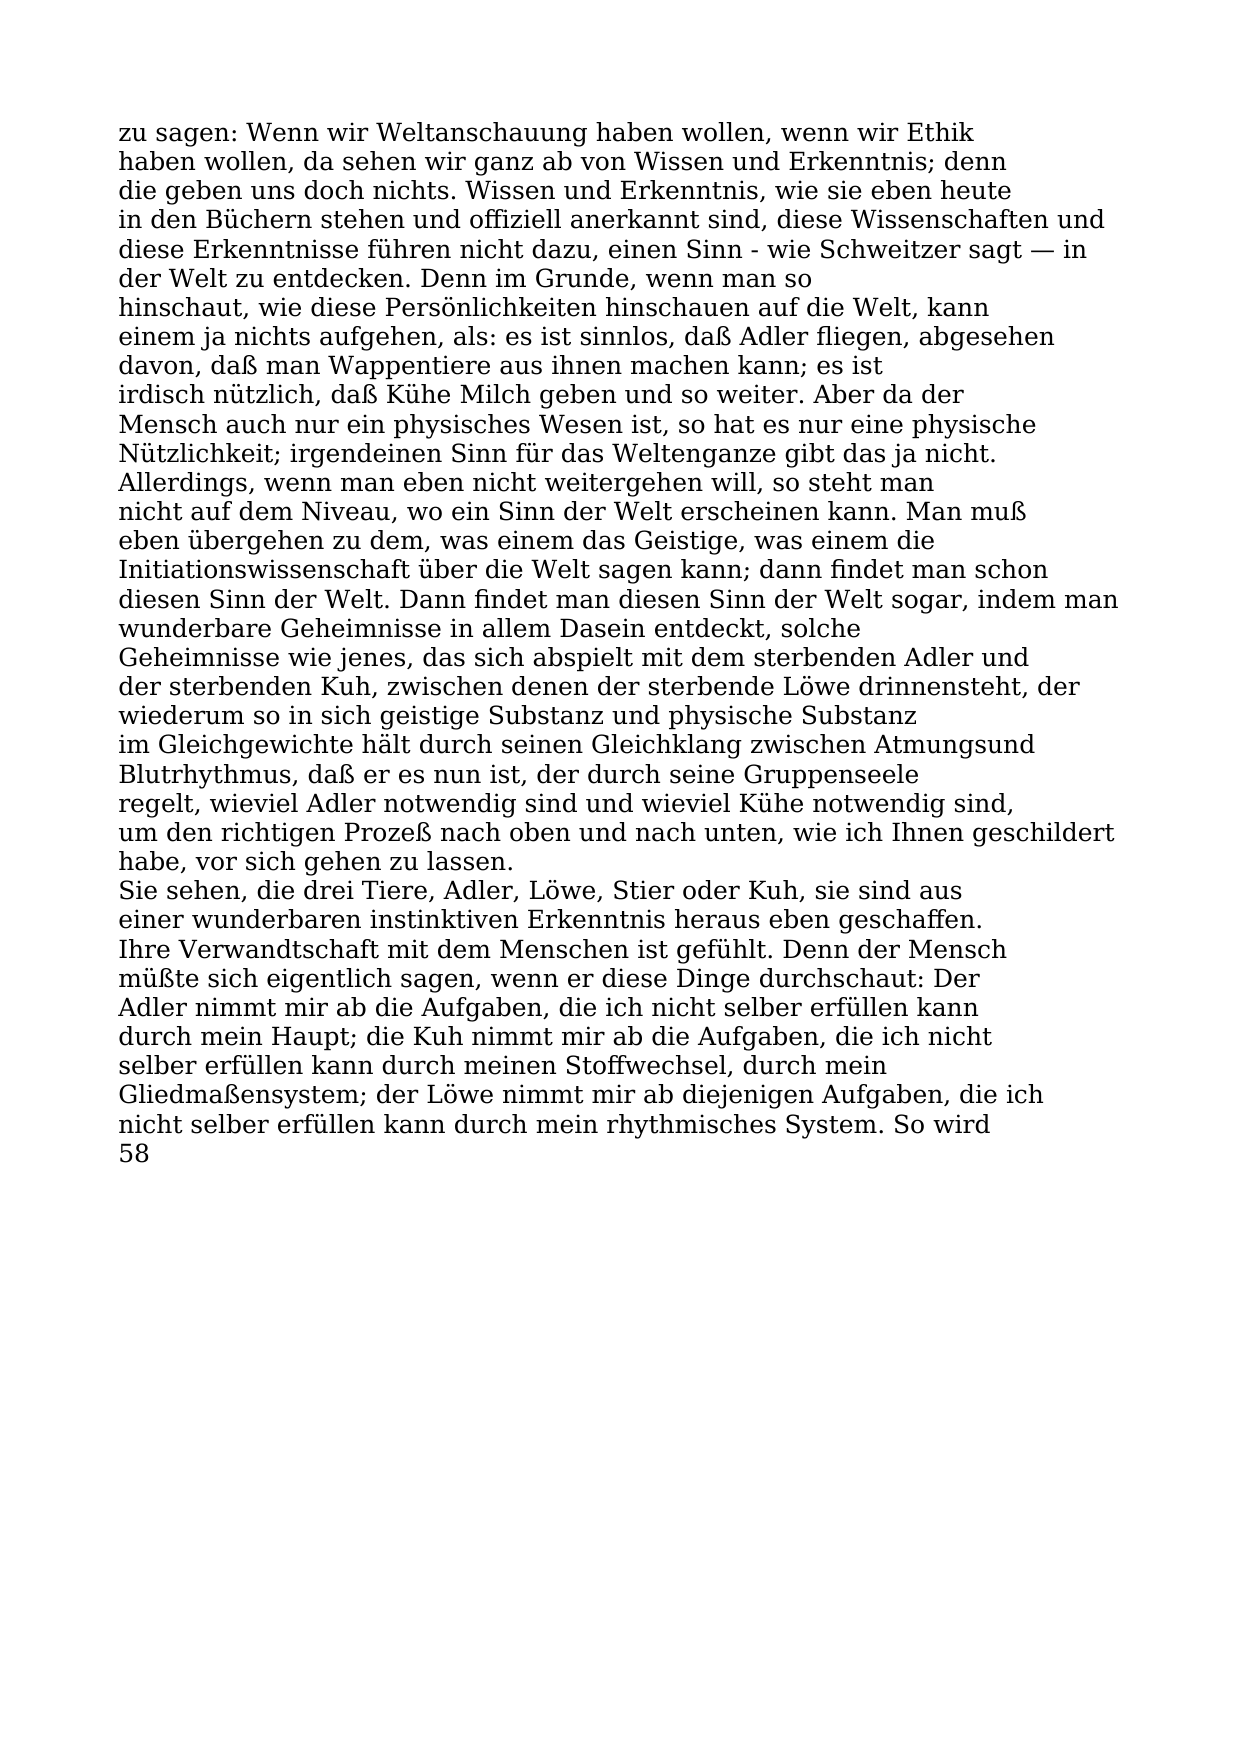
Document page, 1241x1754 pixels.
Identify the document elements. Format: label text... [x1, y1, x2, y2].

text Nützlichkeit; irgendeinen Sinn für das Weltenganze gibt das ja nicht. [118, 439, 1122, 468]
text Geheimnisse wie jenes, das sich abspielt mit dem sterbenden Adler und [118, 643, 1122, 672]
text 58 [118, 1139, 1122, 1168]
text nicht auf dem Niveau, wo ein Sinn der Welt erscheinen kann. Man muß [118, 497, 1122, 526]
text eben übergehen zu dem, was einem das Geistige, was einem die Initiationswissenschaft über die Welt sagen kann; dann findet man schon diesen Sinn der Welt. Dann findet man diesen Sinn der Welt sogar, indem man wunderbare Geheimnisse in allem Dasein entdeckt, solche [118, 526, 1122, 643]
text hinschaut, wie diese Persönlichkeiten hinschauen auf die Welt, kann [118, 293, 1122, 322]
text irdisch nützlich, daß Kühe Milch geben und so weiter. Aber da der [118, 381, 1122, 410]
text die geben uns doch nichts. Wissen und Erkenntnis, wie sie eben heute [118, 176, 1122, 206]
text müßte sich eigentlich sagen, wenn er diese Dinge durchschaut: Der [118, 964, 1122, 993]
text Sie sehen, die drei Tiere, Adler, Löwe, Stier oder Kuh, sie sind aus [118, 876, 1122, 906]
text Allerdings, wenn man eben nicht weitergehen will, so steht man [118, 468, 1122, 497]
text haben wollen, da sehen wir ganz ab von Wissen und Erkenntnis; denn [118, 147, 1122, 176]
text selber erfüllen kann durch meinen Stoffwechsel, durch mein Gliedmaßensystem; der Löwe nimmt mir ab diejenigen Aufgaben, die ich [118, 1051, 1122, 1110]
text der sterbenden Kuh, zwischen denen der sterbende Löwe drinnensteht, der wiederum so in sich geistige Substanz und physische Substanz [118, 672, 1122, 731]
text regelt, wieviel Adler notwendig sind und wieviel Kühe notwendig sind, [118, 789, 1122, 818]
text in den Büchern stehen und offiziell anerkannt sind, diese Wissenschaften und diese Erkenntnisse führen nicht dazu, einen Sinn - wie Schweitzer sagt — in der Welt zu entdecken. Denn im Grunde, wenn man so [118, 206, 1122, 293]
text Mensch auch nur ein physisches Wesen ist, so hat es nur eine physische [118, 410, 1122, 439]
text im Gleichgewichte hält durch seinen Gleichklang zwischen Atmungsund Blutrhythmus, daß er es nun ist, der durch seine Gruppenseele [118, 731, 1122, 789]
text nicht selber erfüllen kann durch mein rhythmisches System. So wird [118, 1110, 1122, 1139]
text durch mein Haupt; die Kuh nimmt mir ab die Aufgaben, die ich nicht [118, 1022, 1122, 1051]
text einem ja nichts aufgehen, als: es ist sinnlos, daß Adler fliegen, abgesehen davon, daß man Wappentiere aus ihnen machen kann; es ist [118, 322, 1122, 381]
text einer wunderbaren instinktiven Erkenntnis heraus eben geschaffen. [118, 906, 1122, 935]
text Ihre Verwandtschaft mit dem Menschen ist gefühlt. Denn der Mensch [118, 935, 1122, 964]
text Adler nimmt mir ab die Aufgaben, die ich nicht selber erfüllen kann [118, 993, 1122, 1022]
text zu sagen: Wenn wir Weltanschauung haben wollen, wenn wir Ethik [118, 118, 1122, 147]
text um den richtigen Prozeß nach oben und nach unten, wie ich Ihnen geschildert habe, vor sich gehen zu lassen. [118, 818, 1122, 876]
